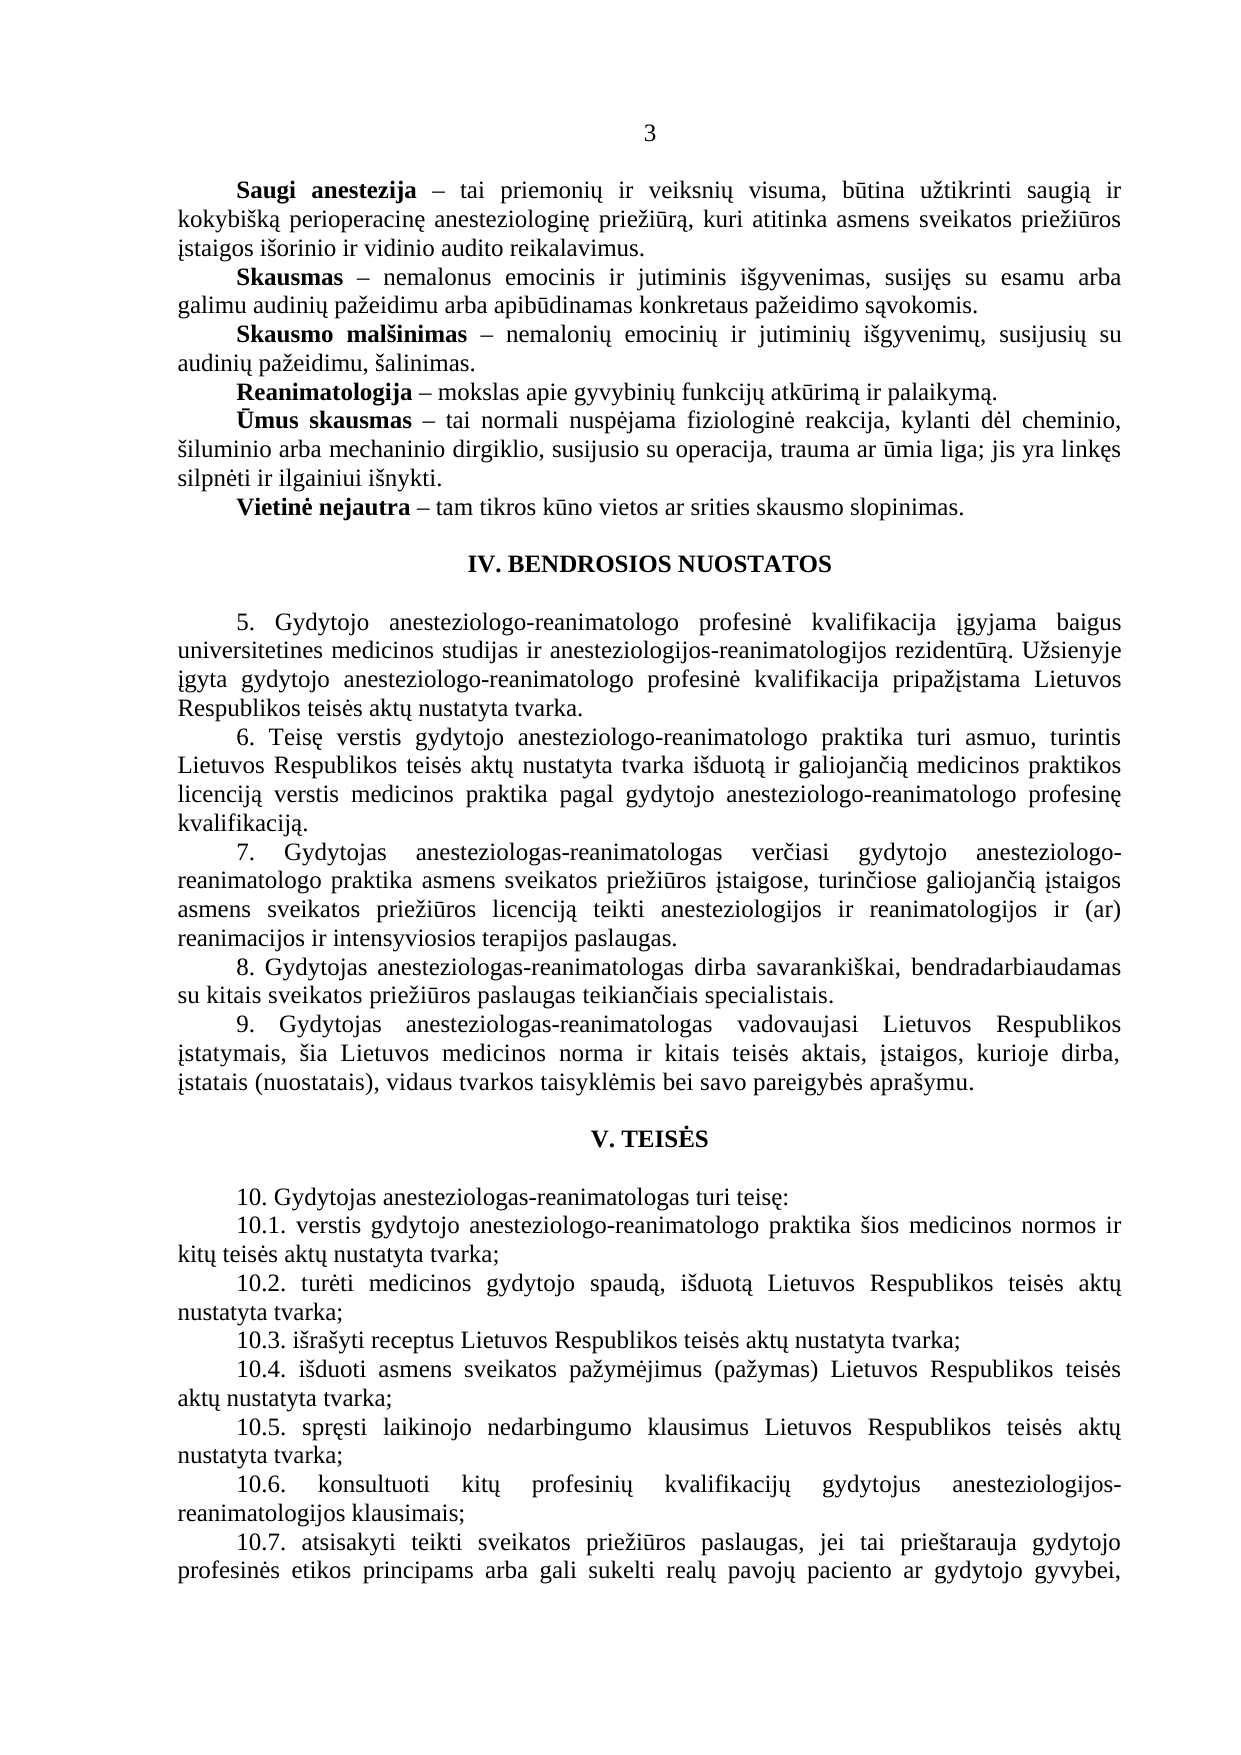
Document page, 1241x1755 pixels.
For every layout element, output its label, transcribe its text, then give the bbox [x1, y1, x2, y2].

text Reanimatologija – mokslas apie gyvybinių funkcijų atkūrimą ir palaikymą. [177, 377, 1122, 406]
text 10.5. spręsti laikinojo nedarbingumo klausimus Lietuvos Respublikos teisės aktų nustatyta tvarka; [177, 1412, 1122, 1469]
text 6. Teisę verstis gydytojo anesteziologo-reanimatologo praktika turi asmuo, turintis Lietuvos Respublikos teisės aktų nustatyta tvarka išduotą ir galiojančią medicinos praktikos licenciją verstis medicinos praktika pagal gydytojo anesteziologo-reanimatologo profesinę kvalifikaciją. [177, 722, 1122, 837]
text V. TEISĖS [177, 1124, 1122, 1153]
text 10.2. turėti medicinos gydytojo spaudą, išduotą Lietuvos Respublikos teisės aktų nustatyta tvarka; [177, 1268, 1122, 1326]
text Ūmus skausmas – tai normali nuspėjama fiziologinė reakcija, kylanti dėl cheminio, šiluminio arba mechaninio dirgiklio, susijusio su operacija, trauma ar ūmia liga; jis yra linkęs silpnėti ir ilgainiui išnykti. [177, 406, 1122, 492]
text 10.3. išrašyti receptus Lietuvos Respublikos teisės aktų nustatyta tvarka; [177, 1326, 1122, 1354]
text 7. Gydytojas anesteziologas-reanimatologas verčiasi gydytojo anesteziologo-reanimatologo praktika asmens sveikatos priežiūros įstaigose, turinčiose galiojančią įstaigos asmens sveikatos priežiūros licenciją teikti anesteziologijos ir reanimatologijos ir (ar) reanimacijos ir intensyviosios terapijos paslaugas. [177, 837, 1122, 952]
text 10.1. verstis gydytojo anesteziologo-reanimatologo praktika šios medicinos normos ir kitų teisės aktų nustatyta tvarka; [177, 1211, 1122, 1268]
text 10.4. išduoti asmens sveikatos pažymėjimus (pažymas) Lietuvos Respublikos teisės aktų nustatyta tvarka; [177, 1354, 1122, 1412]
text 5. Gydytojo anesteziologo-reanimatologo profesinė kvalifikacija įgyjama baigus universitetines medicinos studijas ir anesteziologijos-reanimatologijos rezidentūrą. Užsienyje įgyta gydytojo anesteziologo-reanimatologo profesinė kvalifikacija pripažįstama Lietuvos Respublikos teisės aktų nustatyta tvarka. [177, 607, 1122, 722]
text Skausmas – nemalonus emocinis ir jutiminis išgyvenimas, susijęs su esamu arba galimu audinių pažeidimu arba apibūdinamas konkretaus pažeidimo sąvokomis. [177, 262, 1122, 319]
text 10. Gydytojas anesteziologas-reanimatologas turi teisę: [177, 1182, 1122, 1211]
text 8. Gydytojas anesteziologas-reanimatologas dirba savarankiškai, bendradarbiaudamas su kitais sveikatos priežiūros paslaugas teikiančiais specialistais. [177, 952, 1122, 1009]
text Vietinė nejautra – tam tikros kūno vietos ar srities skausmo slopinimas. [177, 492, 1122, 521]
text 10.7. atsisakyti teikti sveikatos priežiūros paslaugas, jei tai prieštarauja gydytojo profesinės etikos principams arba gali sukelti realų pavojų paciento ar gydytojo gyvybei, [177, 1527, 1122, 1584]
text 10.6. konsultuoti kitų profesinių kvalifikacijų gydytojus anesteziologijos-reanimatologijos klausimais; [177, 1469, 1122, 1527]
text IV. BENDROSIOS NUOSTATOS [177, 549, 1122, 578]
text Skausmo malšinimas – nemalonių emocinių ir jutiminių išgyvenimų, susijusių su audinių pažeidimu, šalinimas. [177, 319, 1122, 377]
text 9. Gydytojas anesteziologas-reanimatologas vadovaujasi Lietuvos Respublikos įstatymais, šia Lietuvos medicinos norma ir kitais teisės aktais, įstaigos, kurioje dirba, įstatais (nuostatais), vidaus tvarkos taisyklėmis bei savo pareigybės aprašymu. [177, 1009, 1122, 1096]
text Saugi anestezija – tai priemonių ir veiksnių visuma, būtina užtikrinti saugią ir kokybišką perioperacinę anesteziologinę priežiūrą, kuri atitinka asmens sveikatos priežiūros įstaigos išorinio ir vidinio audito reikalavimus. [177, 176, 1122, 262]
